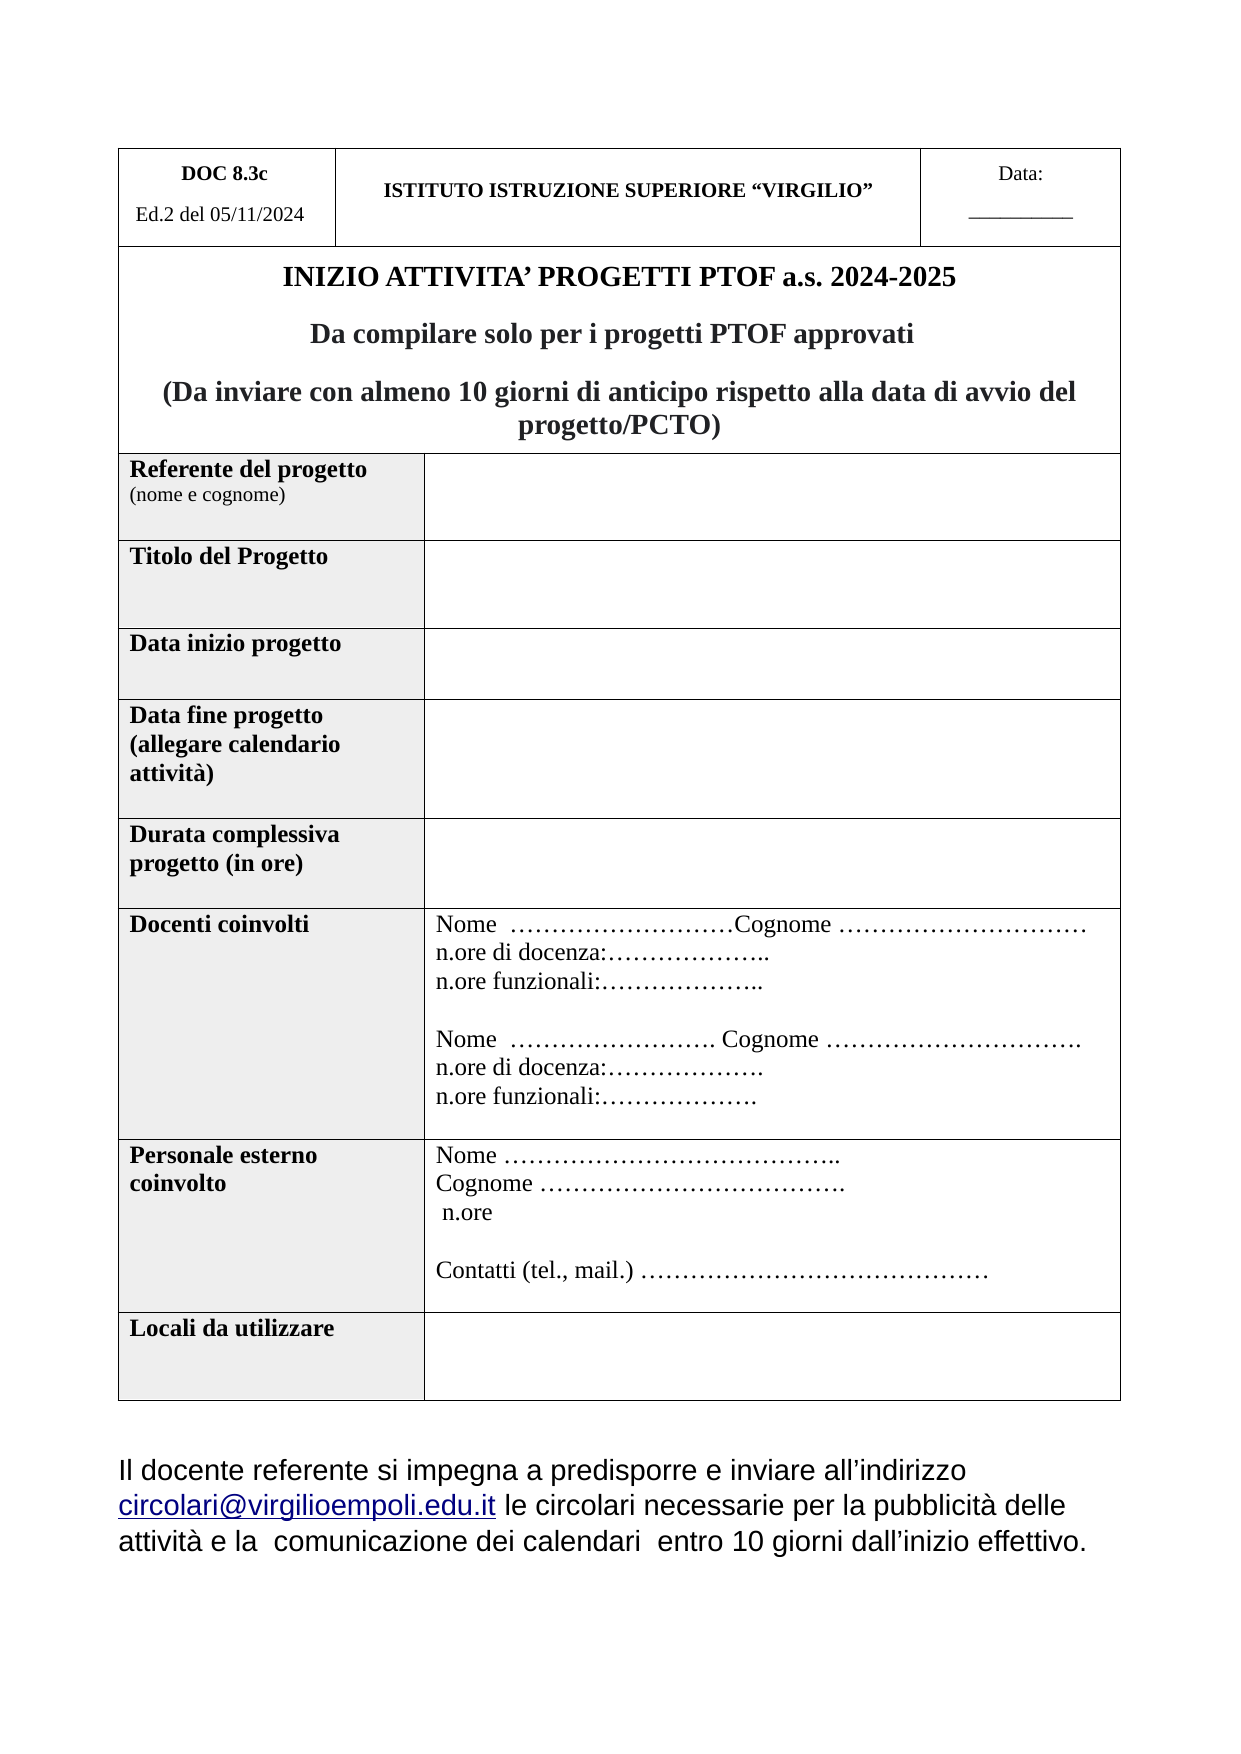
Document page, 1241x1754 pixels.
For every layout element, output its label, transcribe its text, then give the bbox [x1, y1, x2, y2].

table_cell [425, 541, 1120, 627]
table_cell Durata complessiva progetto (in ore) [119, 819, 424, 908]
table_cell Referente del progetto (nome e cognome) [119, 454, 424, 540]
table_cell Personale esterno coinvolto [119, 1140, 424, 1312]
table_cell [425, 454, 1120, 540]
text Il docente referente si impegna a predisporre e inviare all’indirizzo circolari@virgilioempoli.edu.it le circolari necessarie per la pubblicità delle attività e la comunicazione dei calendari entro 10 giorni dall’inizio effettivo. [118, 1453, 1122, 1557]
table_cell [425, 700, 1120, 818]
table_cell Titolo del Progetto [119, 541, 424, 627]
table_header ISTITUTO ISTRUZIONE SUPERIORE “VIRGILIO” [336, 149, 920, 246]
table_cell [425, 819, 1120, 908]
table_cell Nome ………………………………….. Cognome ………………………………. n.ore Contatti (tel., mail.) …………………………………… [425, 1140, 1120, 1312]
table_header Data: __________ [921, 149, 1120, 246]
table_cell Data inizio progetto [119, 629, 424, 699]
table_cell [425, 629, 1120, 699]
table_cell Docenti coinvolti [119, 909, 424, 1139]
table_cell Nome ………………………Cognome ………………………… n.ore di docenza:……………….. n.ore funzionali:……………….. Nome ……………………. Cognome …………………………. n.ore di docenza:………………. n.ore funzionali:………………. [425, 909, 1120, 1139]
table_cell [425, 1313, 1120, 1399]
table_cell INIZIO ATTIVITA’ PROGETTI PTOF a.s. 2024-2025 Da compilare solo per i progetti PTOF approvati (Da inviare con almeno 10 giorni di anticipo rispetto alla data di avvio del progetto/PCTO) [119, 247, 1120, 453]
table_header DOC 8.3c Ed.2 del 05/11/2024 [119, 149, 335, 246]
table_cell Data fine progetto (allegare calendario attività) [119, 700, 424, 818]
table_cell Locali da utilizzare [119, 1313, 424, 1399]
